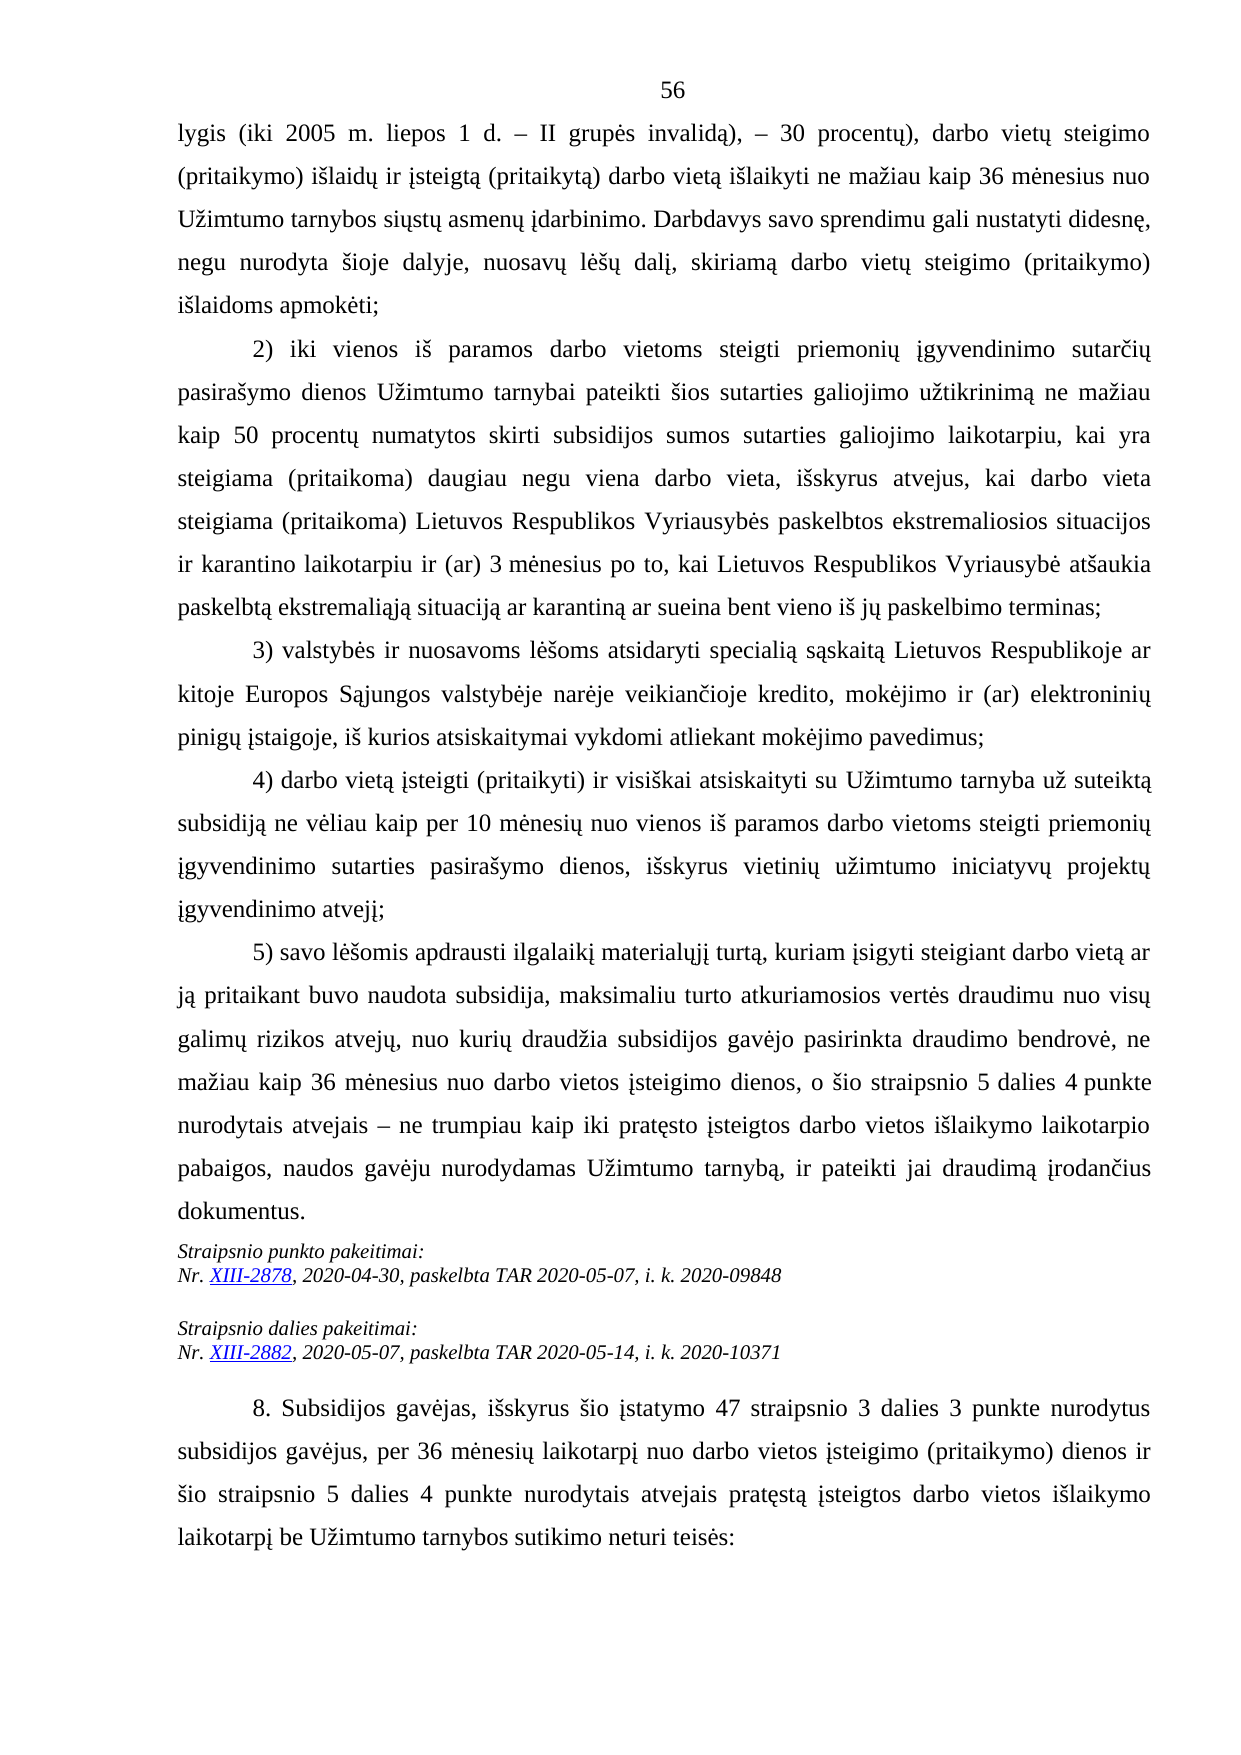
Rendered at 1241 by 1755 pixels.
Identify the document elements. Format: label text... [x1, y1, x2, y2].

text Nr. XIII-2882, 2020-05-07, paskelbta TAR 2020-05-14, i. k. 2020-10371 [177, 1340, 1152, 1364]
text 2) iki vienos iš paramos darbo vietoms steigti priemonių įgyvendinimo sutarčių pasirašymo dienos Užimtumo tarnybai pateikti šios sutarties galiojimo užtikrinimą ne mažiau kaip 50 procentų numatytos skirti subsidijos sumos sutarties galiojimo laikotarpiu, kai yra steigiama (pritaikoma) daugiau negu viena darbo vieta, išskyrus atvejus, kai darbo vieta steigiama (pritaikoma) Lietuvos Respublikos Vyriausybės paskelbtos ekstremaliosios situacijos ir karantino laikotarpiu ir (ar) 3 mėnesius po to, kai Lietuvos Respublikos Vyriausybė atšaukia paskelbtą ekstremaliąją situaciją ar karantiną ar sueina bent vieno iš jų paskelbimo terminas; [177, 334, 1152, 621]
text lygis (iki 2005 m. liepos 1 d. – II grupės invalidą), – 30 procentų), darbo vietų steigimo (pritaikymo) išlaidų ir įsteigtą (pritaikytą) darbo vietą išlaikyti ne mažiau kaip 36 mėnesius nuo Užimtumo tarnybos siųstų asmenų įdarbinimo. Darbdavys savo sprendimu gali nustatyti didesnę, negu nurodyta šioje dalyje, nuosavų lėšų dalį, skiriamą darbo vietų steigimo (pritaikymo) išlaidoms apmokėti; [177, 118, 1152, 319]
text Nr. XIII-2878, 2020-04-30, paskelbta TAR 2020-05-07, i. k. 2020-09848 [177, 1263, 1152, 1287]
text 5) savo lėšomis apdrausti ilgalaikį materialųjį turtą, kuriam įsigyti steigiant darbo vietą ar ją pritaikant buvo naudota subsidija, maksimaliu turto atkuriamosios vertės draudimu nuo visų galimų rizikos atvejų, nuo kurių draudžia subsidijos gavėjo pasirinkta draudimo bendrovė, ne mažiau kaip 36 mėnesius nuo darbo vietos įsteigimo dienos, o šio straipsnio 5 dalies 4 punkte nurodytais atvejais – ne trumpiau kaip iki pratęsto įsteigtos darbo vietos išlaikymo laikotarpio pabaigos, naudos gavėju nurodydamas Užimtumo tarnybą, ir pateikti jai draudimą įrodančius dokumentus. [177, 937, 1152, 1225]
text 4) darbo vietą įsteigti (pritaikyti) ir visiškai atsiskaityti su Užimtumo tarnyba už suteiktą subsidiją ne vėliau kaip per 10 mėnesių nuo vienos iš paramos darbo vietoms steigti priemonių įgyvendinimo sutarties pasirašymo dienos, išskyrus vietinių užimtumo iniciatyvų projektų įgyvendinimo atvejį; [177, 765, 1152, 923]
text 8. Subsidijos gavėjas, išskyrus šio įstatymo 47 straipsnio 3 dalies 3 punkte nurodytus subsidijos gavėjus, per 36 mėnesių laikotarpį nuo darbo vietos įsteigimo (pritaikymo) dienos ir šio straipsnio 5 dalies 4 punkte nurodytais atvejais pratęstą įsteigtos darbo vietos išlaikymo laikotarpį be Užimtumo tarnybos sutikimo neturi teisės: [177, 1393, 1152, 1551]
text Straipsnio punkto pakeitimai: [177, 1239, 1152, 1263]
text Straipsnio dalies pakeitimai: [177, 1316, 1152, 1340]
text 3) valstybės ir nuosavoms lėšoms atsidaryti specialią sąskaitą Lietuvos Respublikoje ar kitoje Europos Sąjungos valstybėje narėje veikiančioje kredito, mokėjimo ir (ar) elektroninių pinigų įstaigoje, iš kurios atsiskaitymai vykdomi atliekant mokėjimo pavedimus; [177, 636, 1152, 751]
